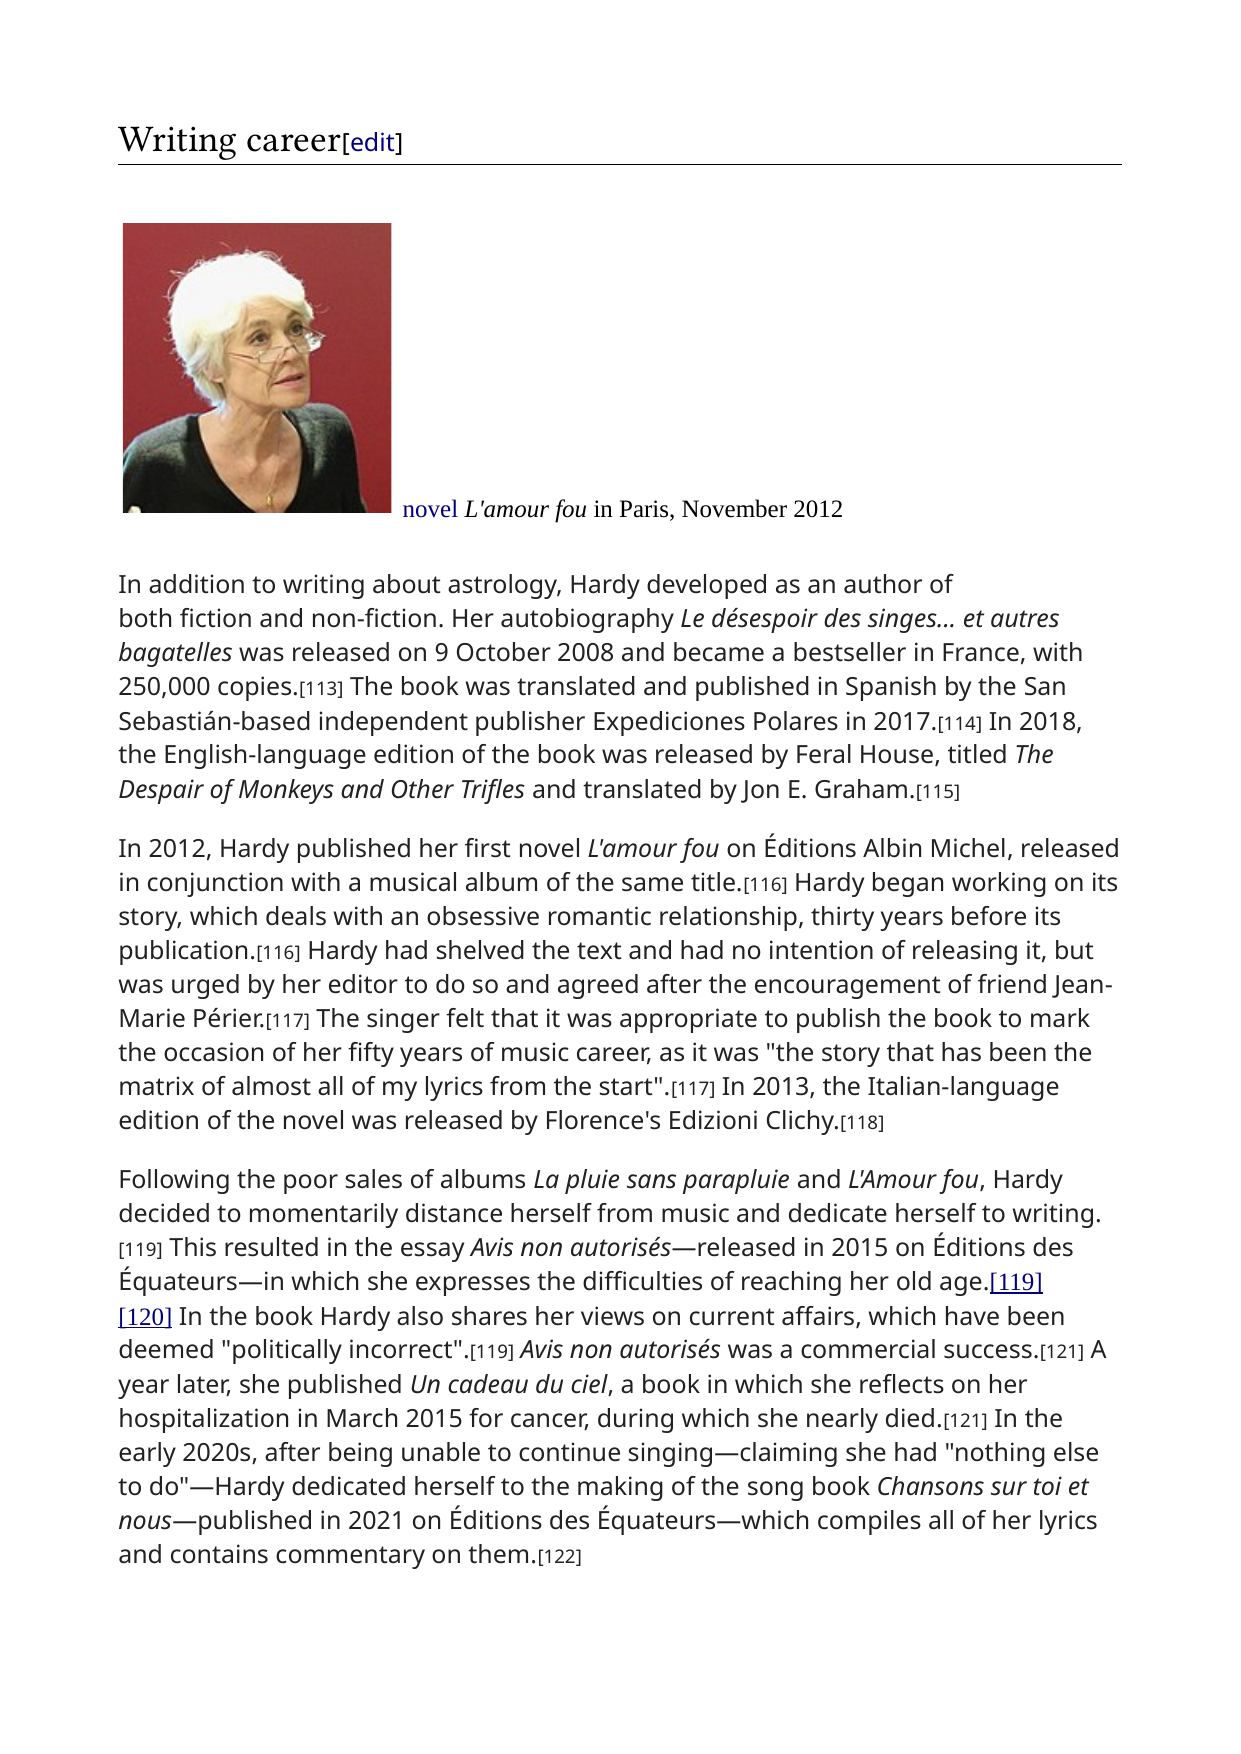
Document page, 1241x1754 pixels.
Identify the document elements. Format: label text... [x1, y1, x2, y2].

text novel L'amour fou in Paris, November 2012 [118, 219, 1122, 523]
text Following the poor sales of albums La pluie sans parapluie and L'Amour fou, Hardy decided to momentarily distance herself from music and dedicate herself to writing.[119] This resulted in the essay Avis non autorisés—released in 2015 on Éditions des Équateurs—in which she expresses the difficulties of reaching her old age.[119][120] In the book Hardy also shares her views on current affairs, which have been deemed "politically incorrect".[119] Avis non autorisés was a commercial success.[121] A year later, she published Un cadeau du ciel, a book in which she reflects on her hospitalization in March 2015 for cancer, during which she nearly died.[121] In the early 2020s, after being unable to continue singing—claiming she had "nothing else to do"—Hardy dedicated herself to the making of the song book Chansons sur toi et nous—published in 2021 on Éditions des Équateurs—which compiles all of her lyrics and contains commentary on them.[122] [118, 1162, 1122, 1571]
picture [122, 223, 392, 513]
text In addition to writing about astrology, Hardy developed as an author of both fiction and non-fiction. Her autobiography Le désespoir des singes... et autres bagatelles was released on 9 October 2008 and became a bestseller in France, with 250,000 copies.[113] The book was translated and published in Spanish by the San Sebastián-based independent publisher Expediciones Polares in 2017.[114] In 2018, the English-language edition of the book was released by Feral House, titled The Despair of Monkeys and Other Trifles and translated by Jon E. Graham.[115] [118, 567, 1122, 805]
text In 2012, Hardy published her first novel L'amour fou on Éditions Albin Michel, released in conjunction with a musical album of the same title.[116] Hardy began working on its story, which deals with an obsessive romantic relationship, thirty years before its publication.[116] Hardy had shelved the text and had no intention of releasing it, but was urged by her editor to do so and agreed after the encouragement of friend Jean-Marie Périer.[117] The singer felt that it was appropriate to publish the book to mark the occasion of her fifty years of music career, as it was "the story that has been the matrix of almost all of my lyrics from the start".[117] In 2013, the Italian-language edition of the novel was released by Florence's Edizioni Clichy.[118] [118, 830, 1122, 1137]
subtitle Writing career[edit] [118, 118, 1122, 164]
